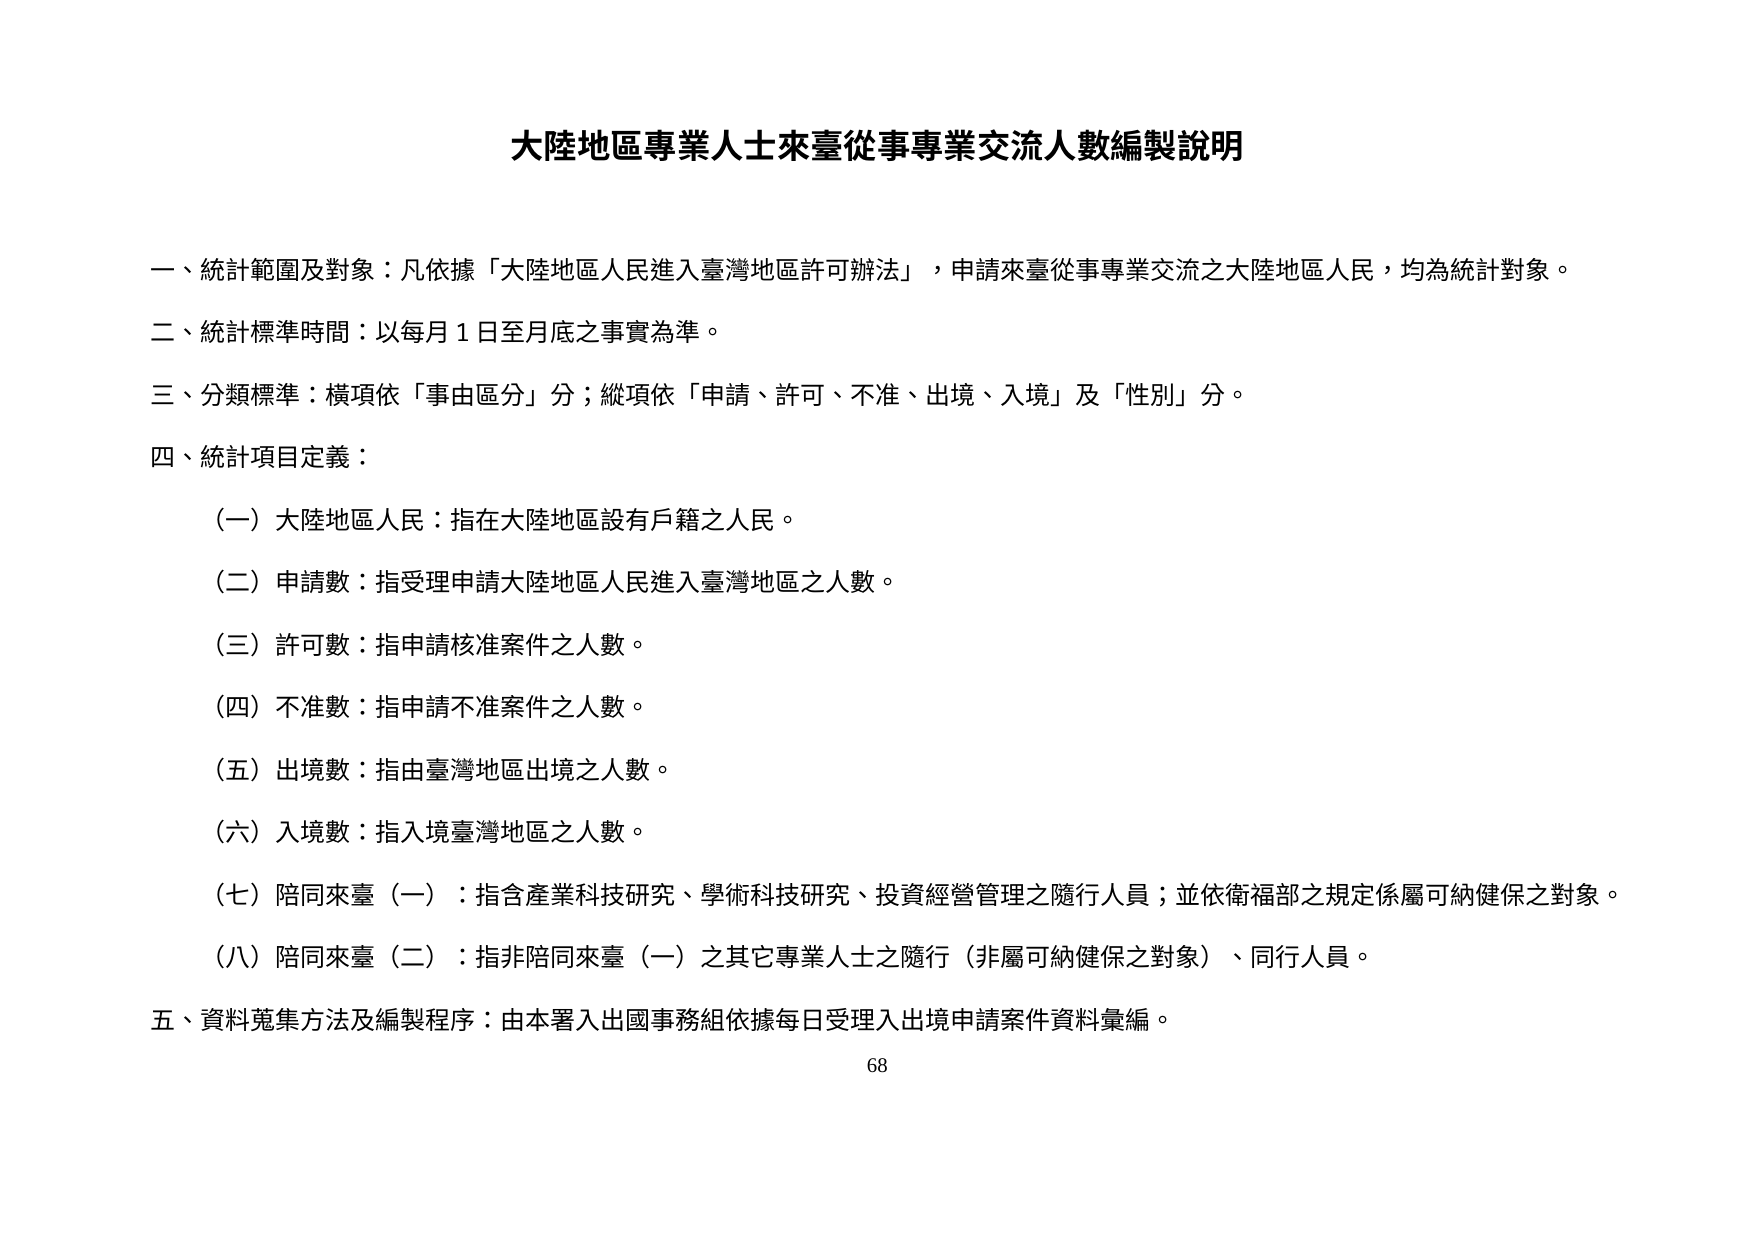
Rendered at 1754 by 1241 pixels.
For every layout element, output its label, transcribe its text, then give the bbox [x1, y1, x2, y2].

text （二）申請數：指受理申請大陸地區人民進入臺灣地區之人數。 [150, 539, 1604, 602]
text （一）大陸地區人民：指在大陸地區設有戶籍之人民。 [150, 477, 1604, 539]
text 一、統計範圍及對象：凡依據「大陸地區人民進入臺灣地區許可辦法」，申請來臺從事專業交流之大陸地區人民，均為統計對象。 [150, 227, 1604, 289]
text （六）入境數：指入境臺灣地區之人數。 [150, 789, 1604, 852]
text 五、資料蒐集方法及編製程序：由本署入出國事務組依據每日受理入出境申請案件資料彙編。 [150, 977, 1604, 1039]
text （三）許可數：指申請核准案件之人數。 [150, 602, 1604, 664]
text 四、統計項目定義： [150, 414, 1604, 477]
text 三、分類標準：橫項依「事由區分」分；縱項依「申請、許可、不准、出境、入境」及「性別」分。 [150, 352, 1604, 414]
text 大陸地區專業人士來臺從事專業交流人數編製說明 [150, 102, 1604, 164]
text （四）不准數：指申請不准案件之人數。 [150, 664, 1604, 727]
text （八）陪同來臺（二）：指非陪同來臺（一）之其它專業人士之隨行（非屬可納健保之對象）、同行人員。 [150, 914, 1604, 977]
text 二、統計標準時間：以每月1日至月底之事實為準。 [150, 289, 1604, 352]
text （七）陪同來臺（一）：指含產業科技研究、學術科技研究、投資經營管理之隨行人員；並依衛福部之規定係屬可納健保之對象。 [200, 852, 1604, 914]
text （五）出境數：指由臺灣地區出境之人數。 [150, 727, 1604, 789]
